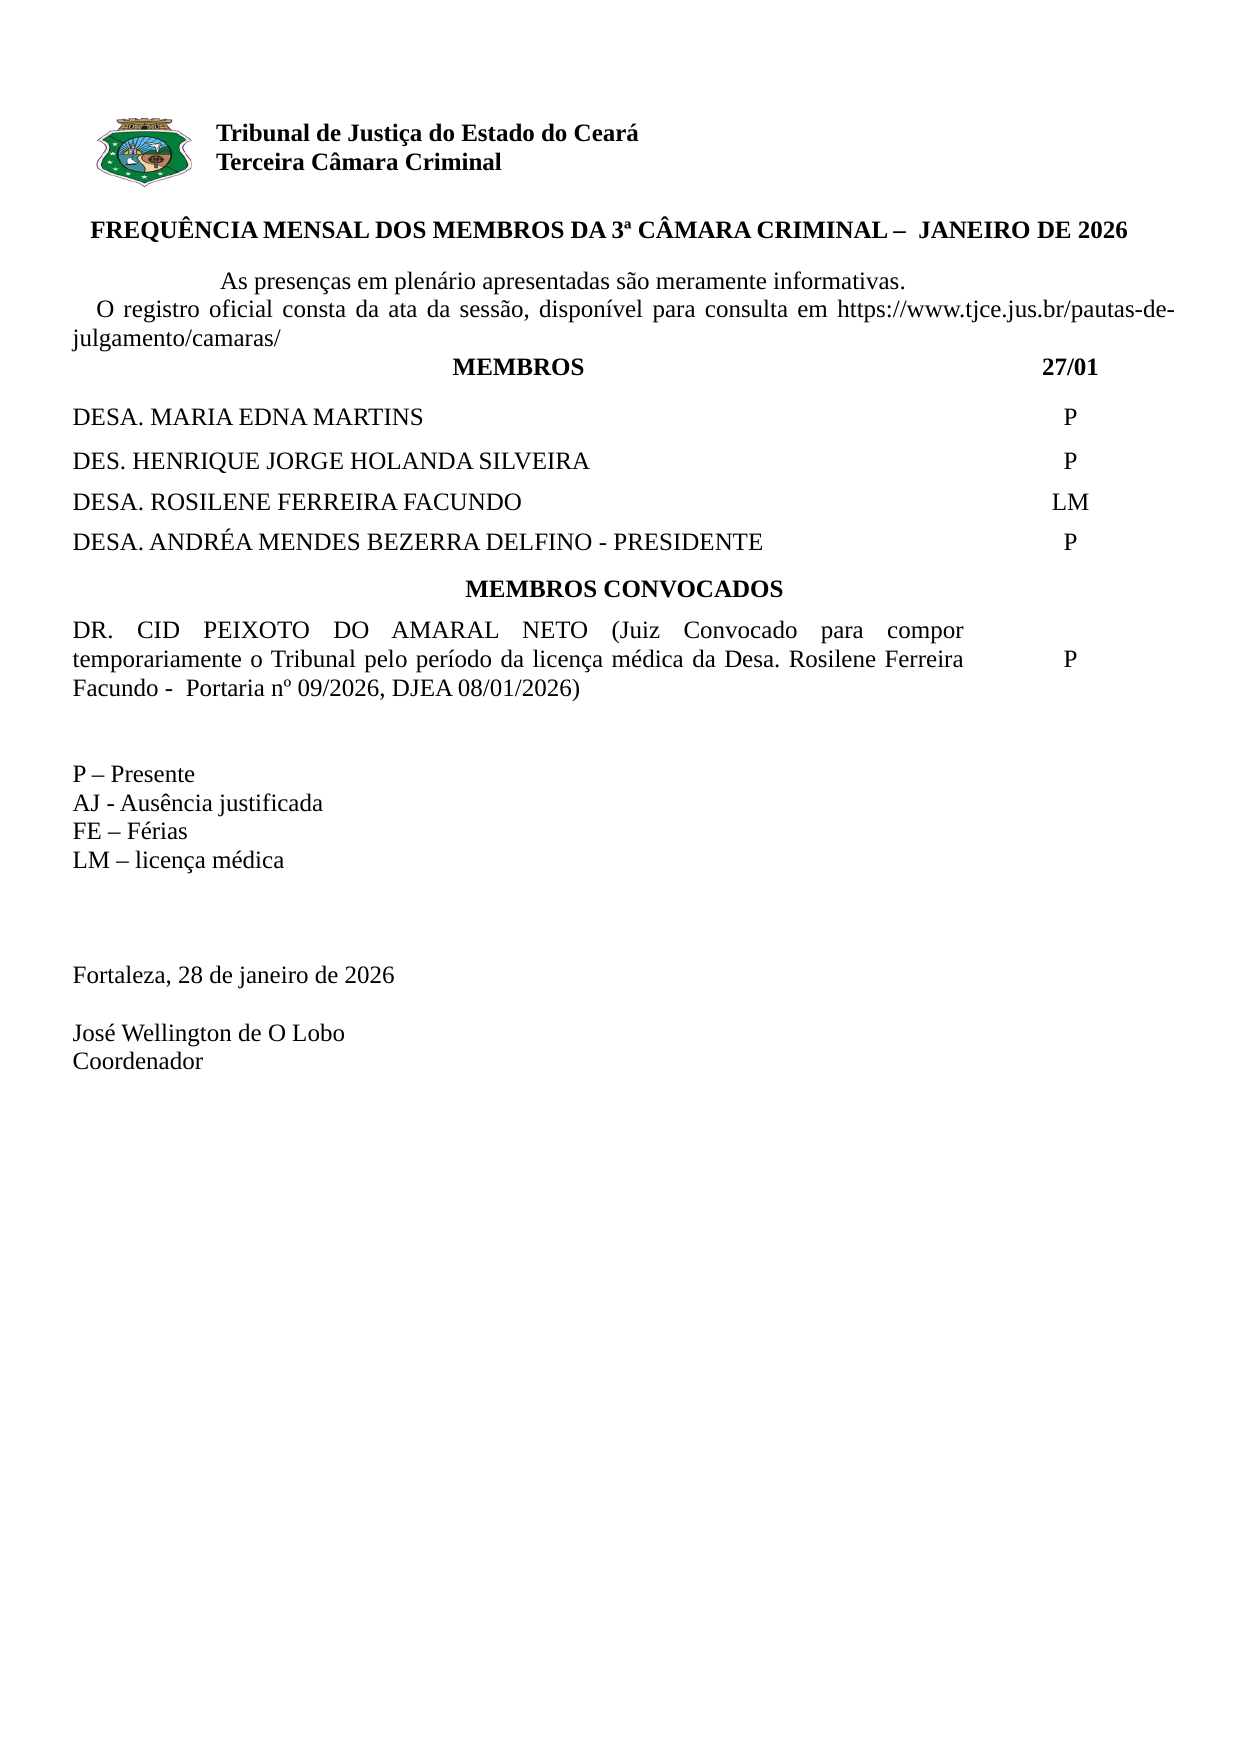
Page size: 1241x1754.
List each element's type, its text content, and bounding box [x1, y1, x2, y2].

picture [96, 118, 192, 187]
text Fortaleza, 28 de janeiro de 2026 [72, 960, 1159, 989]
table_cell LM [965, 488, 1176, 527]
table_header Tribunal de Justiça do Estado do Ceará Terceira Câmara Criminal [216, 118, 1176, 215]
table_cell MEMBROS CONVOCADOS [73, 575, 1176, 615]
text P – Presente [72, 759, 1159, 788]
table_cell DESA. MARIA EDNA MARTINS [73, 402, 964, 446]
table_cell P [965, 446, 1176, 487]
table_cell DR. CID PEIXOTO DO AMARAL NETO (Juiz Convocado para compor temporariamente o Tribunal pelo período da licença médica da Desa. Rosilene Ferreira Facundo - Portaria nº 09/2026, DJEA 08/01/2026) [73, 615, 964, 701]
text FE – Férias [72, 816, 1159, 845]
table_cell P [965, 402, 1176, 446]
table_cell DESA. ROSILENE FERREIRA FACUNDO [73, 488, 964, 527]
table_cell 27/01 [965, 352, 1176, 402]
text LM – licença médica [72, 845, 1159, 874]
table_cell P [965, 615, 1176, 701]
table_header [73, 118, 216, 215]
text José Wellington de O Lobo [72, 1018, 1159, 1046]
table_cell DESA. ANDRÉA MENDES BEZERRA DELFINO - PRESIDENTE [73, 527, 964, 574]
table_cell As presenças em plenário apresentadas são meramente informativas. O registro oficial consta da ata da sessão, disponível para consulta em https://www.tjce.jus.br/pautas-de-julgamento/camaras/ [73, 266, 1176, 352]
text AJ - Ausência justificada [72, 788, 1159, 816]
table_cell FREQUÊNCIA MENSAL DOS MEMBROS DA 3ª CÂMARA CRIMINAL – JANEIRO DE 2026 [73, 215, 1176, 266]
table_cell MEMBROS [73, 352, 964, 402]
table_cell DES. HENRIQUE JORGE HOLANDA SILVEIRA [73, 446, 964, 487]
text Coordenador [72, 1046, 1159, 1075]
table_cell P [965, 527, 1176, 574]
